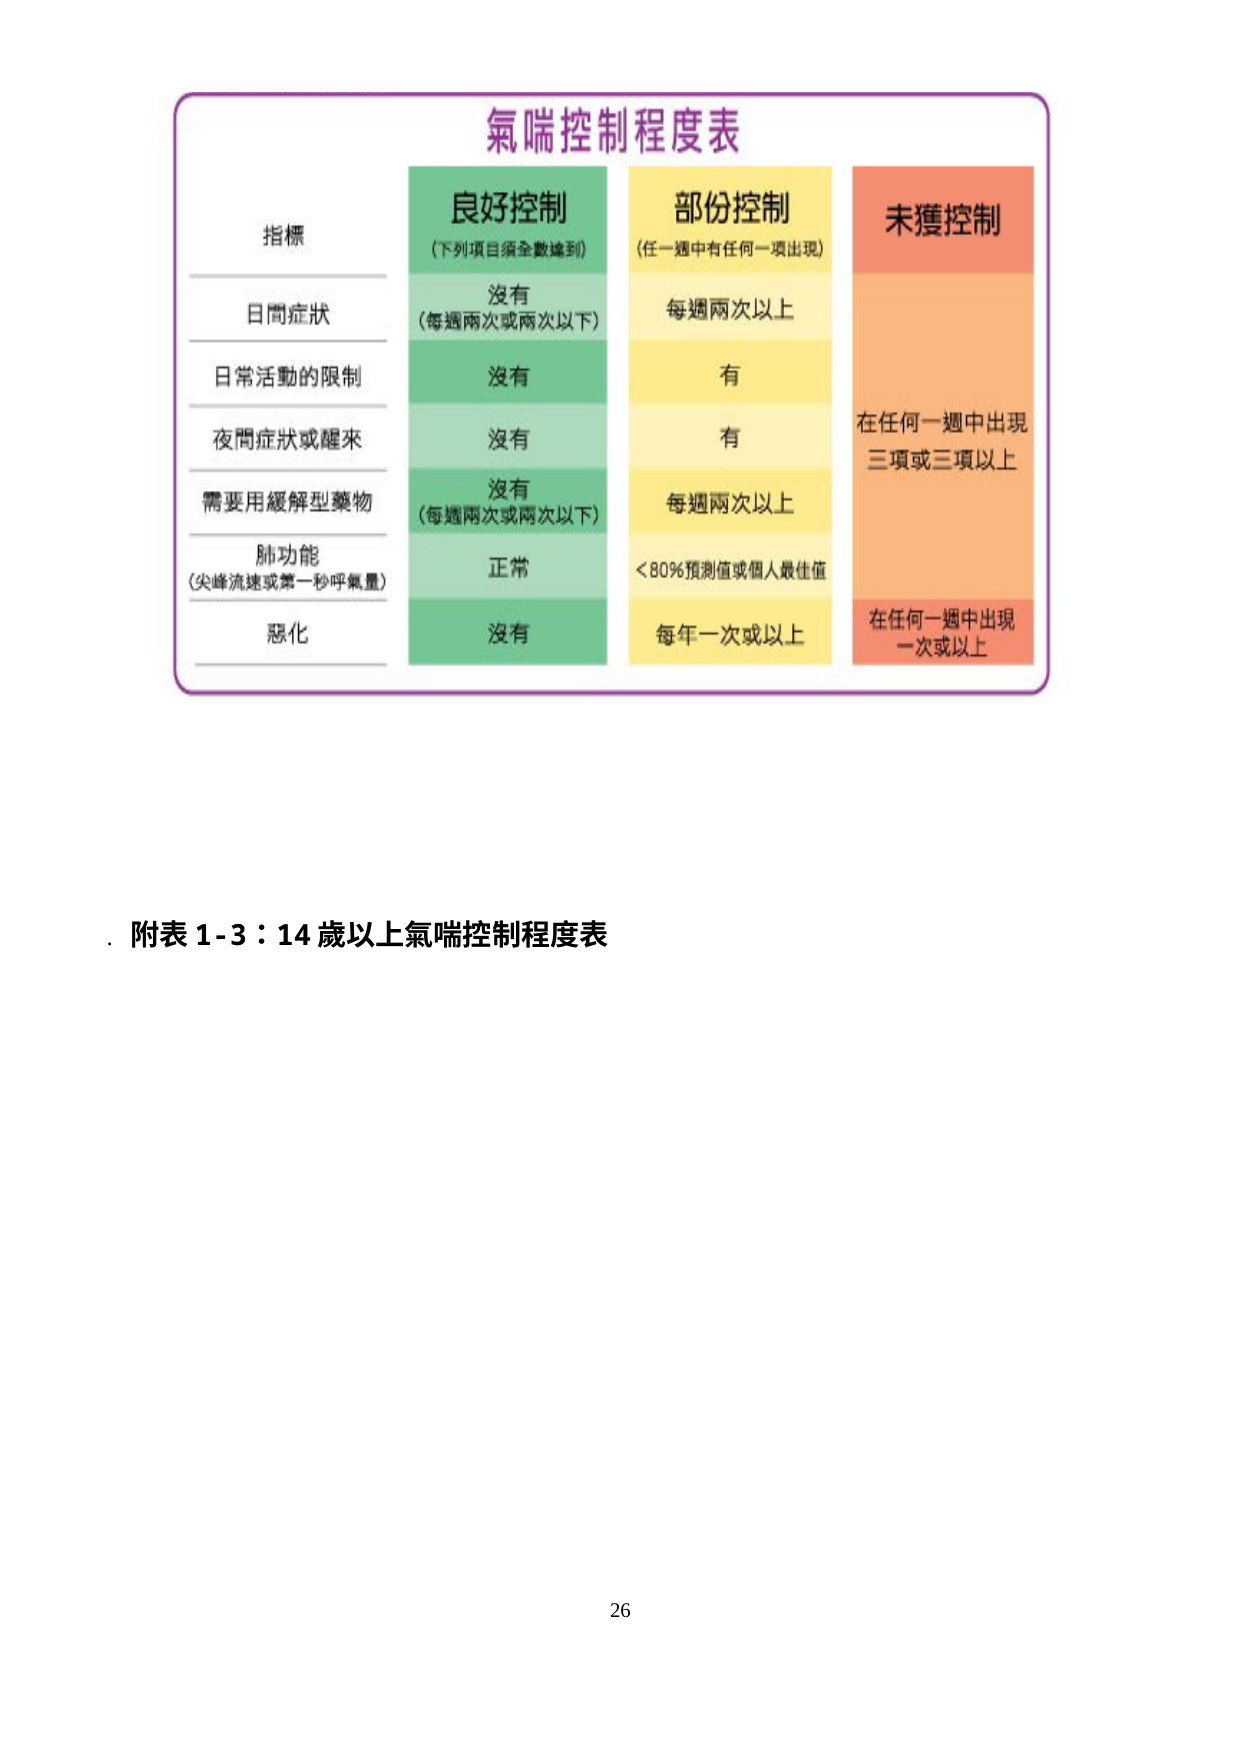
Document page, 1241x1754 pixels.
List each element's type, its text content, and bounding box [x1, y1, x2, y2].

text . 附表1-3：14歲以上氣喘控制程度表 [106, 891, 1134, 953]
